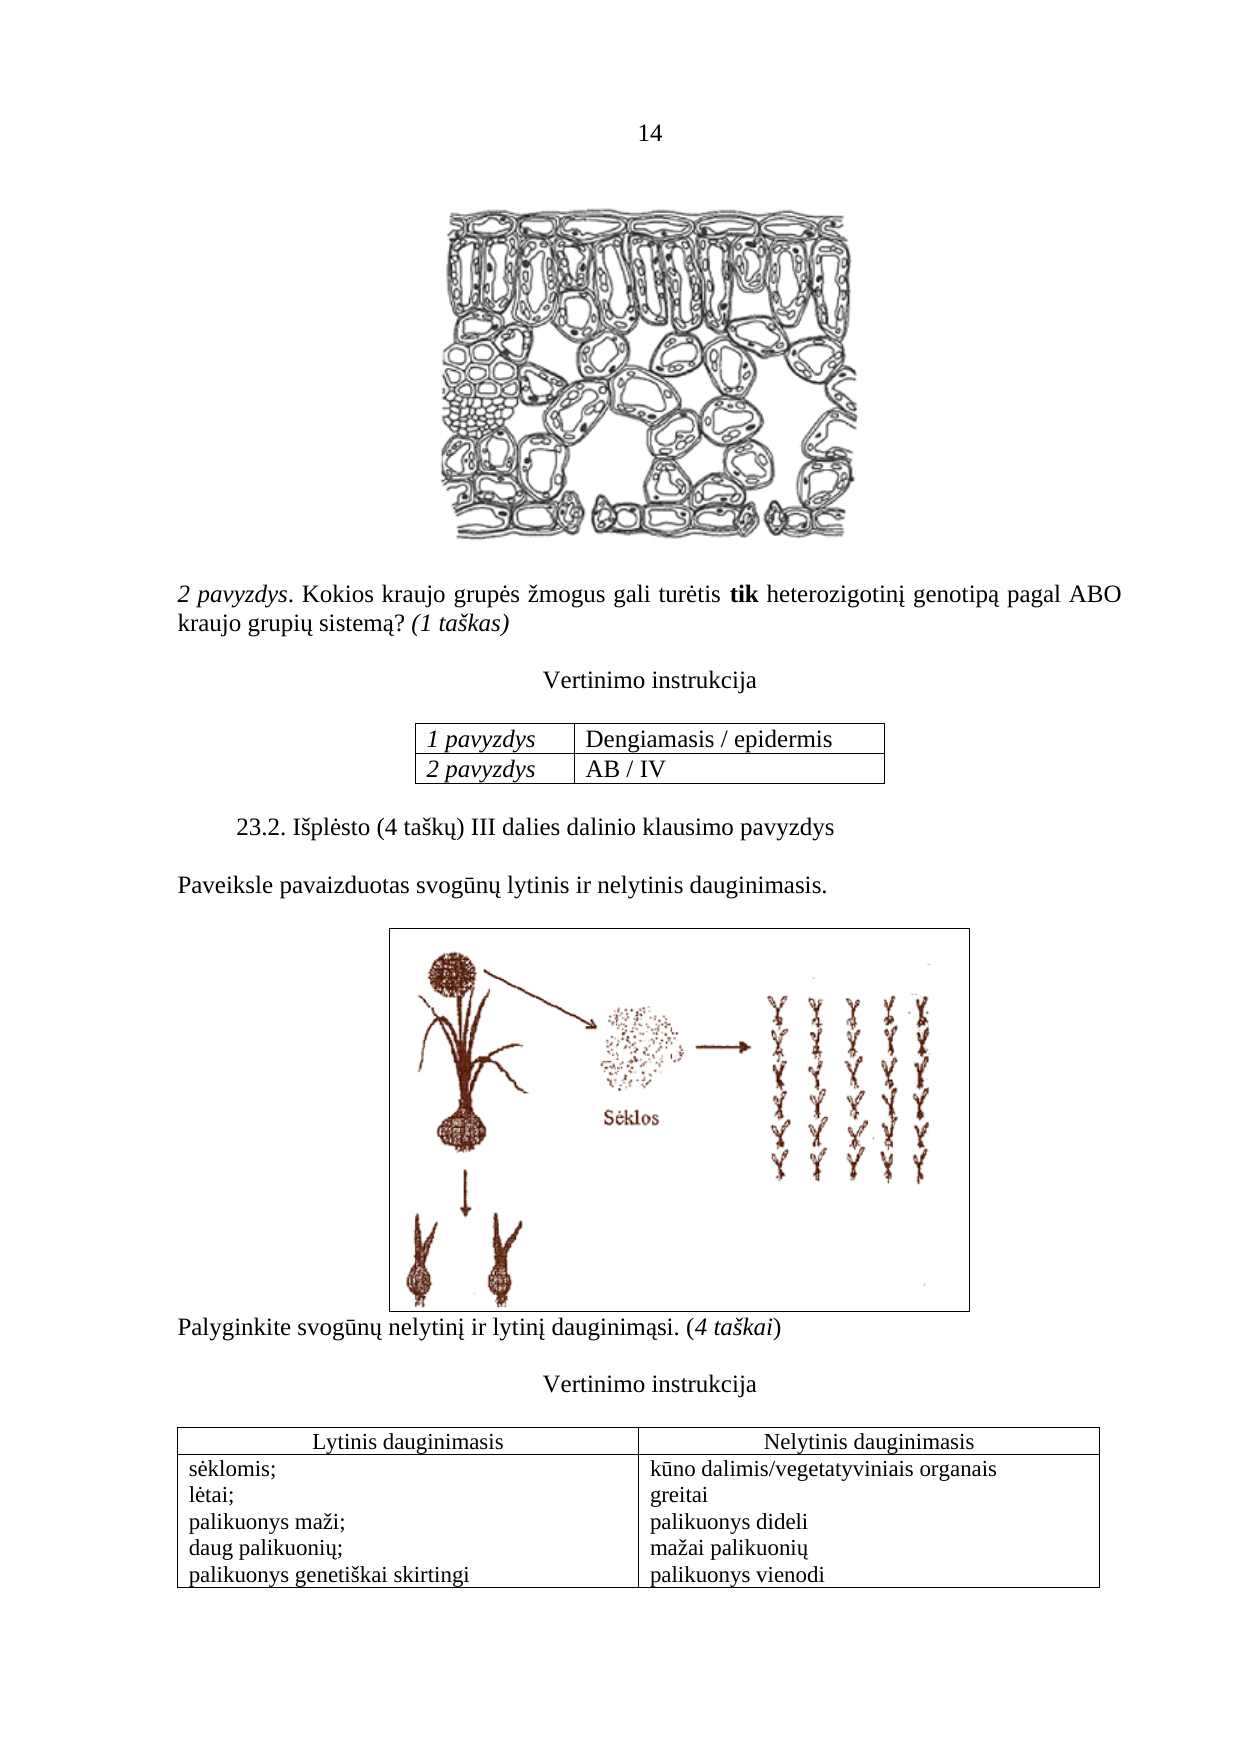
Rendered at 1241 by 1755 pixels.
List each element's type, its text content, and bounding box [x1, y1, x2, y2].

text Vertinimo instrukcija [177, 1369, 1122, 1398]
table_cell AB / IV [575, 754, 884, 783]
table_cell daug palikuonių; [178, 1534, 638, 1561]
table_header 1 pavyzdys [416, 724, 574, 753]
table_cell lėtai; [178, 1482, 638, 1508]
table_cell kūno dalimis/vegetatyviniais organais [639, 1455, 1099, 1482]
text 23.2. Išplėsto (4 taškų) III dalies dalinio klausimo pavyzdys [177, 812, 1122, 841]
table_header Nelytinis dauginimasis [639, 1428, 1099, 1454]
table_cell palikuonys maži; [178, 1508, 638, 1534]
text Paveiksle pavaizduotas svogūnų lytinis ir nelytinis dauginimasis. [177, 870, 1122, 899]
table_header Lytinis dauginimasis [178, 1428, 638, 1454]
table_header Dengiamasis / epidermis [575, 724, 884, 753]
text Palyginkite svogūnų nelytinį ir lytinį dauginimąsi. (4 taškai) [177, 1312, 1122, 1341]
table_cell 2 pavyzdys [416, 754, 574, 783]
table_cell greitai [639, 1482, 1099, 1508]
table_cell palikuonys dideli [639, 1508, 1099, 1534]
table_cell mažai palikuonių [639, 1534, 1099, 1561]
text (pav.) [177, 176, 1122, 551]
table_cell palikuonys vienodi [639, 1561, 1099, 1587]
text Vertinimo instrukcija [177, 666, 1122, 694]
table_cell sėklomis; [178, 1455, 638, 1482]
text 2 pavyzdys. Kokios kraujo grupės žmogus gali turėtis tik heterozigotinį genotipą pagal ABO kraujo grupių sistemą? (1 taškas) [177, 579, 1122, 637]
table_cell palikuonys genetiškai skirtingi [178, 1561, 638, 1587]
